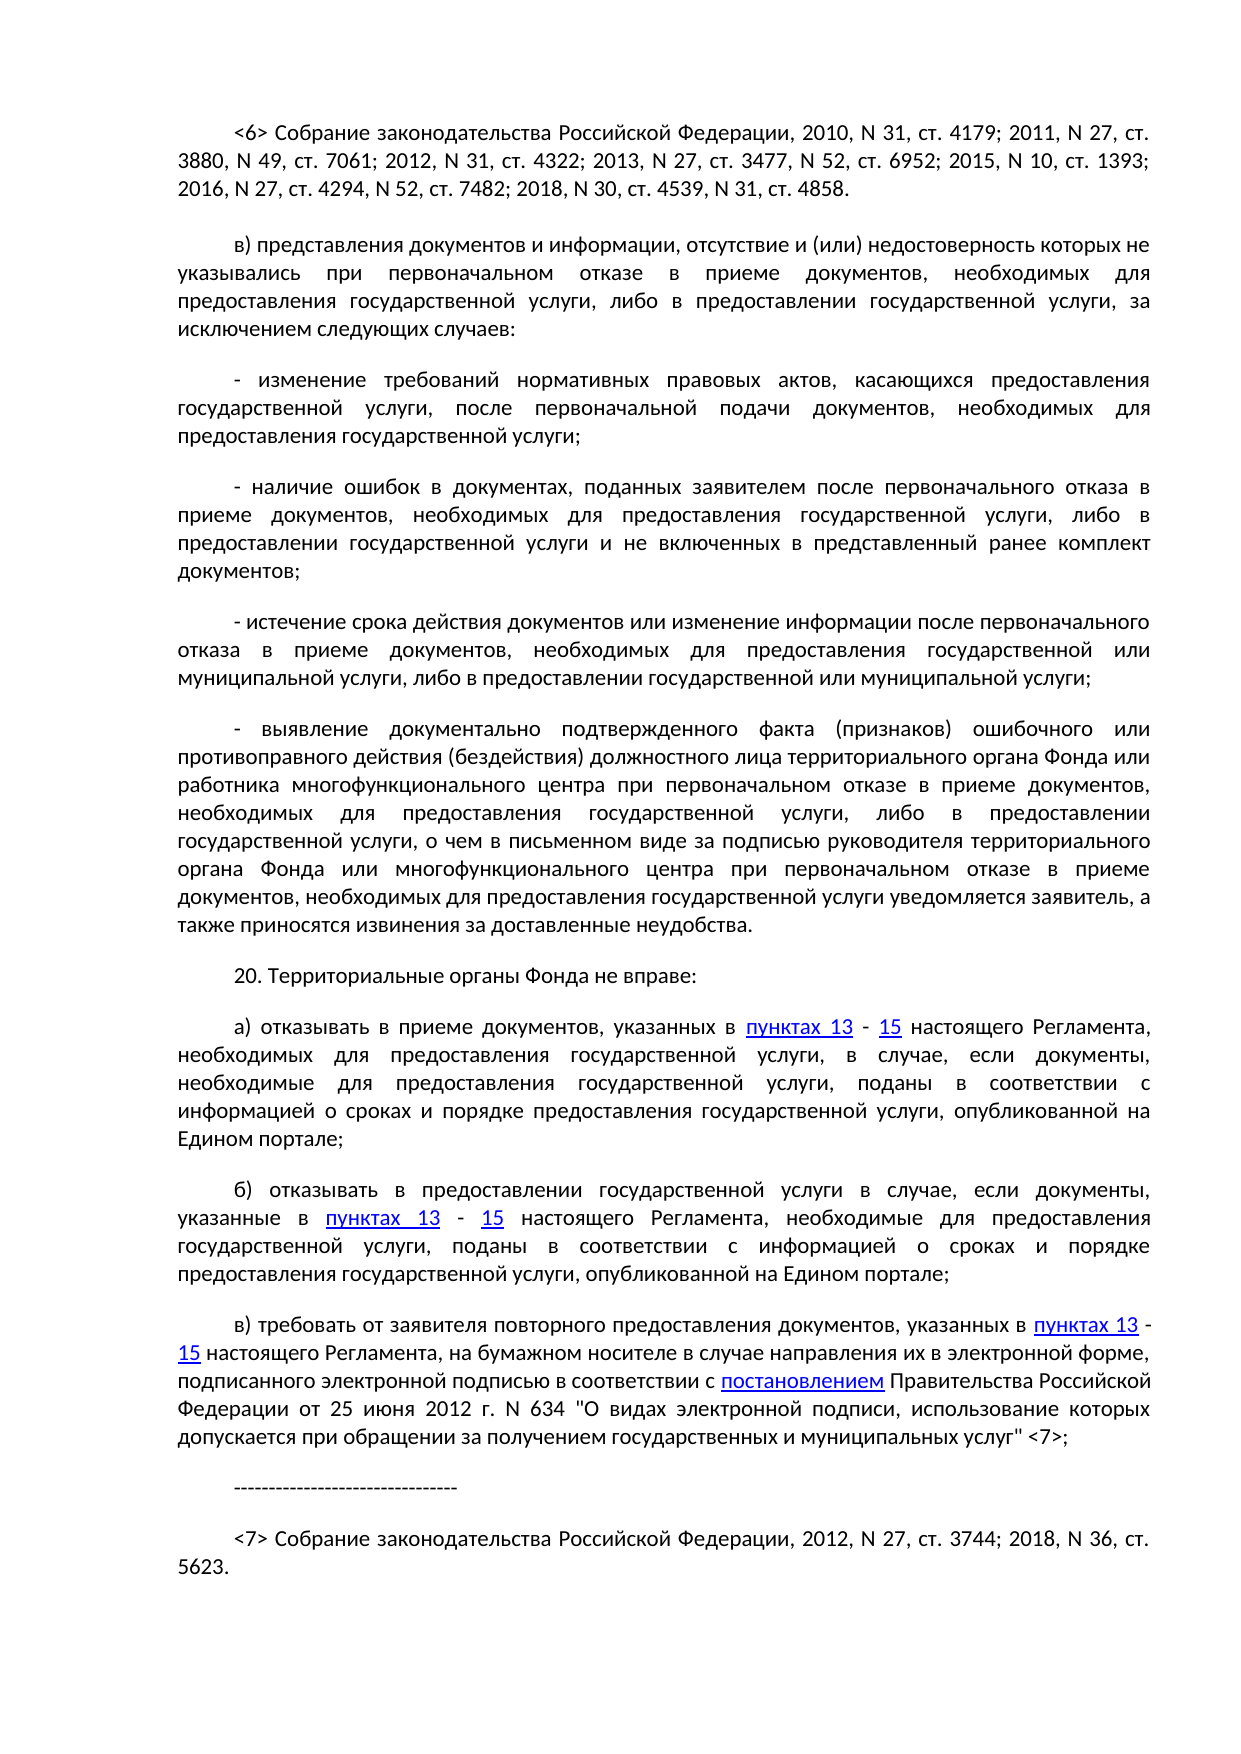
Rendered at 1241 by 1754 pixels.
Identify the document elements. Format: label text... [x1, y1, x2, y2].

text <7> Собрание законодательства Российской Федерации, 2012, N 27, ст. 3744; 2018, N 36, ст. 5623. [177, 1524, 1152, 1580]
text - изменение требований нормативных правовых актов, касающихся предоставления государственной услуги, после первоначальной подачи документов, необходимых для предоставления государственной услуги; [177, 365, 1152, 449]
text - истечение срока действия документов или изменение информации после первоначального отказа в приеме документов, необходимых для предоставления государственной или муниципальной услуги, либо в предоставлении государственной или муниципальной услуги; [177, 607, 1152, 691]
text - выявление документально подтвержденного факта (признаков) ошибочного или противоправного действия (бездействия) должностного лица территориального органа Фонда или работника многофункционального центра при первоначальном отказе в приеме документов, необходимых для предоставления государственной услуги, либо в предоставлении государственной услуги, о чем в письменном виде за подписью руководителя территориального органа Фонда или многофункционального центра при первоначальном отказе в приеме документов, необходимых для предоставления государственной услуги уведомляется заявитель, а также приносятся извинения за доставленные неудобства. [177, 714, 1152, 938]
text а) отказывать в приеме документов, указанных в пунктах 13 - 15 настоящего Регламента, необходимых для предоставления государственной услуги, в случае, если документы, необходимые для предоставления государственной услуги, поданы в соответствии с информацией о сроках и порядке предоставления государственной услуги, опубликованной на Едином портале; [177, 1012, 1152, 1152]
text -------------------------------- [177, 1473, 1152, 1501]
text в) представления документов и информации, отсутствие и (или) недостоверность которых не указывались при первоначальном отказе в приеме документов, необходимых для предоставления государственной услуги, либо в предоставлении государственной услуги, за исключением следующих случаев: [177, 230, 1152, 342]
text б) отказывать в предоставлении государственной услуги в случае, если документы, указанные в пунктах 13 - 15 настоящего Регламента, необходимые для предоставления государственной услуги, поданы в соответствии с информацией о сроках и порядке предоставления государственной услуги, опубликованной на Едином портале; [177, 1175, 1152, 1287]
text - наличие ошибок в документах, поданных заявителем после первоначального отказа в приеме документов, необходимых для предоставления государственной услуги, либо в предоставлении государственной услуги и не включенных в представленный ранее комплект документов; [177, 472, 1152, 584]
text <6> Собрание законодательства Российской Федерации, 2010, N 31, ст. 4179; 2011, N 27, ст. 3880, N 49, ст. 7061; 2012, N 31, ст. 4322; 2013, N 27, ст. 3477, N 52, ст. 6952; 2015, N 10, ст. 1393; 2016, N 27, ст. 4294, N 52, ст. 7482; 2018, N 30, ст. 4539, N 31, ст. 4858. [177, 118, 1152, 202]
text 20. Территориальные органы Фонда не вправе: [177, 961, 1152, 989]
text в) требовать от заявителя повторного предоставления документов, указанных в пунктах 13 - 15 настоящего Регламента, на бумажном носителе в случае направления их в электронной форме, подписанного электронной подписью в соответствии с постановлением Правительства Российской Федерации от 25 июня 2012 г. N 634 "О видах электронной подписи, использование которых допускается при обращении за получением государственных и муниципальных услуг" <7>; [177, 1310, 1152, 1450]
